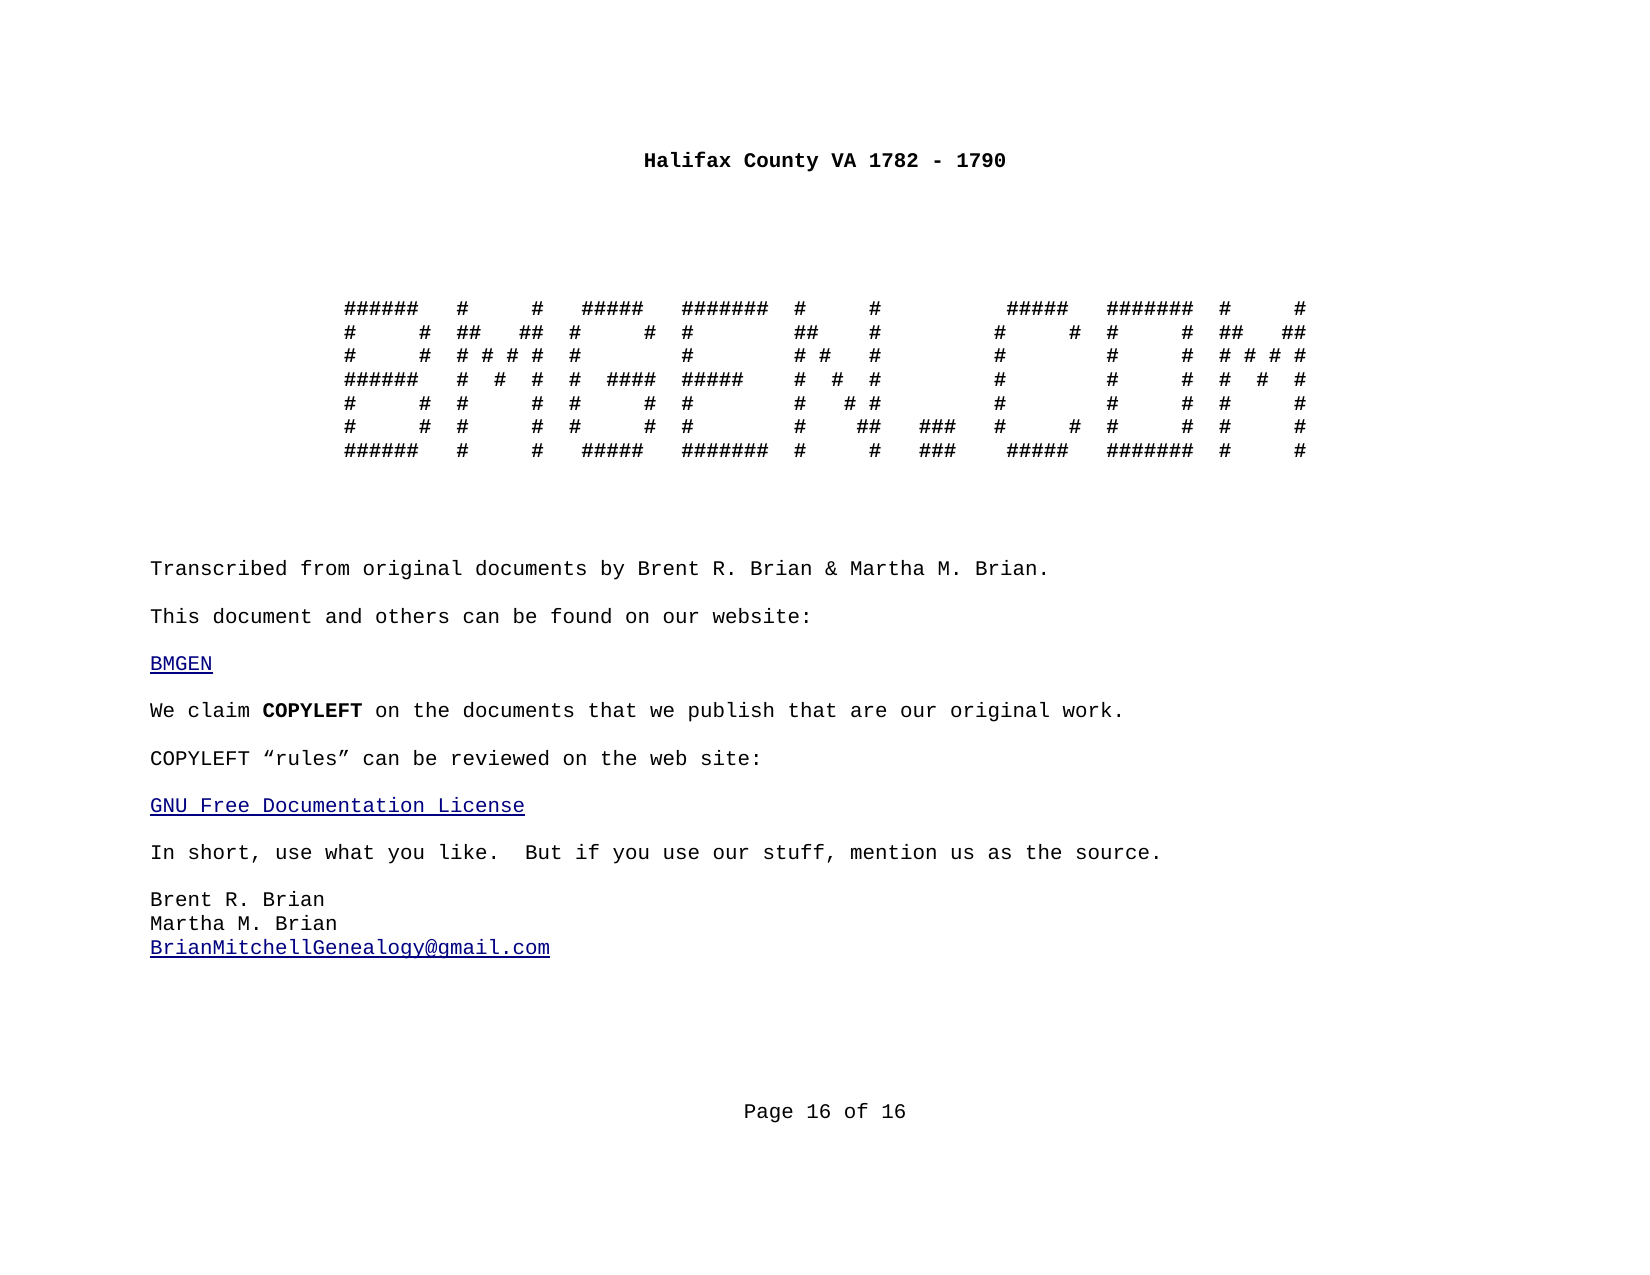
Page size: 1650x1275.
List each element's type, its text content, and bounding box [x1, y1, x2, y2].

text Transcribed from original documents by Brent R. Brian & Martha M. Brian. [150, 558, 1500, 582]
text # # ## ## # # # ## # # # # # ## ## [150, 322, 1500, 346]
text GNU Free Documentation License [150, 795, 1500, 818]
text # # # # # # # # ## ### # # # # # # [150, 416, 1500, 440]
text BrianMitchellGenealogy@gmail.com [150, 937, 1500, 960]
text ###### # # # # #### ##### # # # # # # # # # [150, 369, 1500, 393]
text This document and others can be found on our website: [150, 606, 1500, 629]
text Brent R. Brian [150, 889, 1500, 913]
text BMGEN [150, 653, 1500, 677]
text ###### # # ##### ####### # # ### ##### ####### # # [150, 440, 1500, 464]
text ###### # # ##### ####### # # ##### ####### # # [150, 298, 1500, 322]
text Martha M. Brian [150, 913, 1500, 937]
text # # # # # # # # # # # # # # # [150, 393, 1500, 416]
text In short, use what you like. But if you use our stuff, mention us as the source. [150, 842, 1500, 866]
text # # # # # # # # # # # # # # # # # # [150, 346, 1500, 369]
text We claim COPYLEFT on the documents that we publish that are our original work. [150, 700, 1500, 724]
text COPYLEFT “rules” can be reviewed on the web site: [150, 747, 1500, 771]
